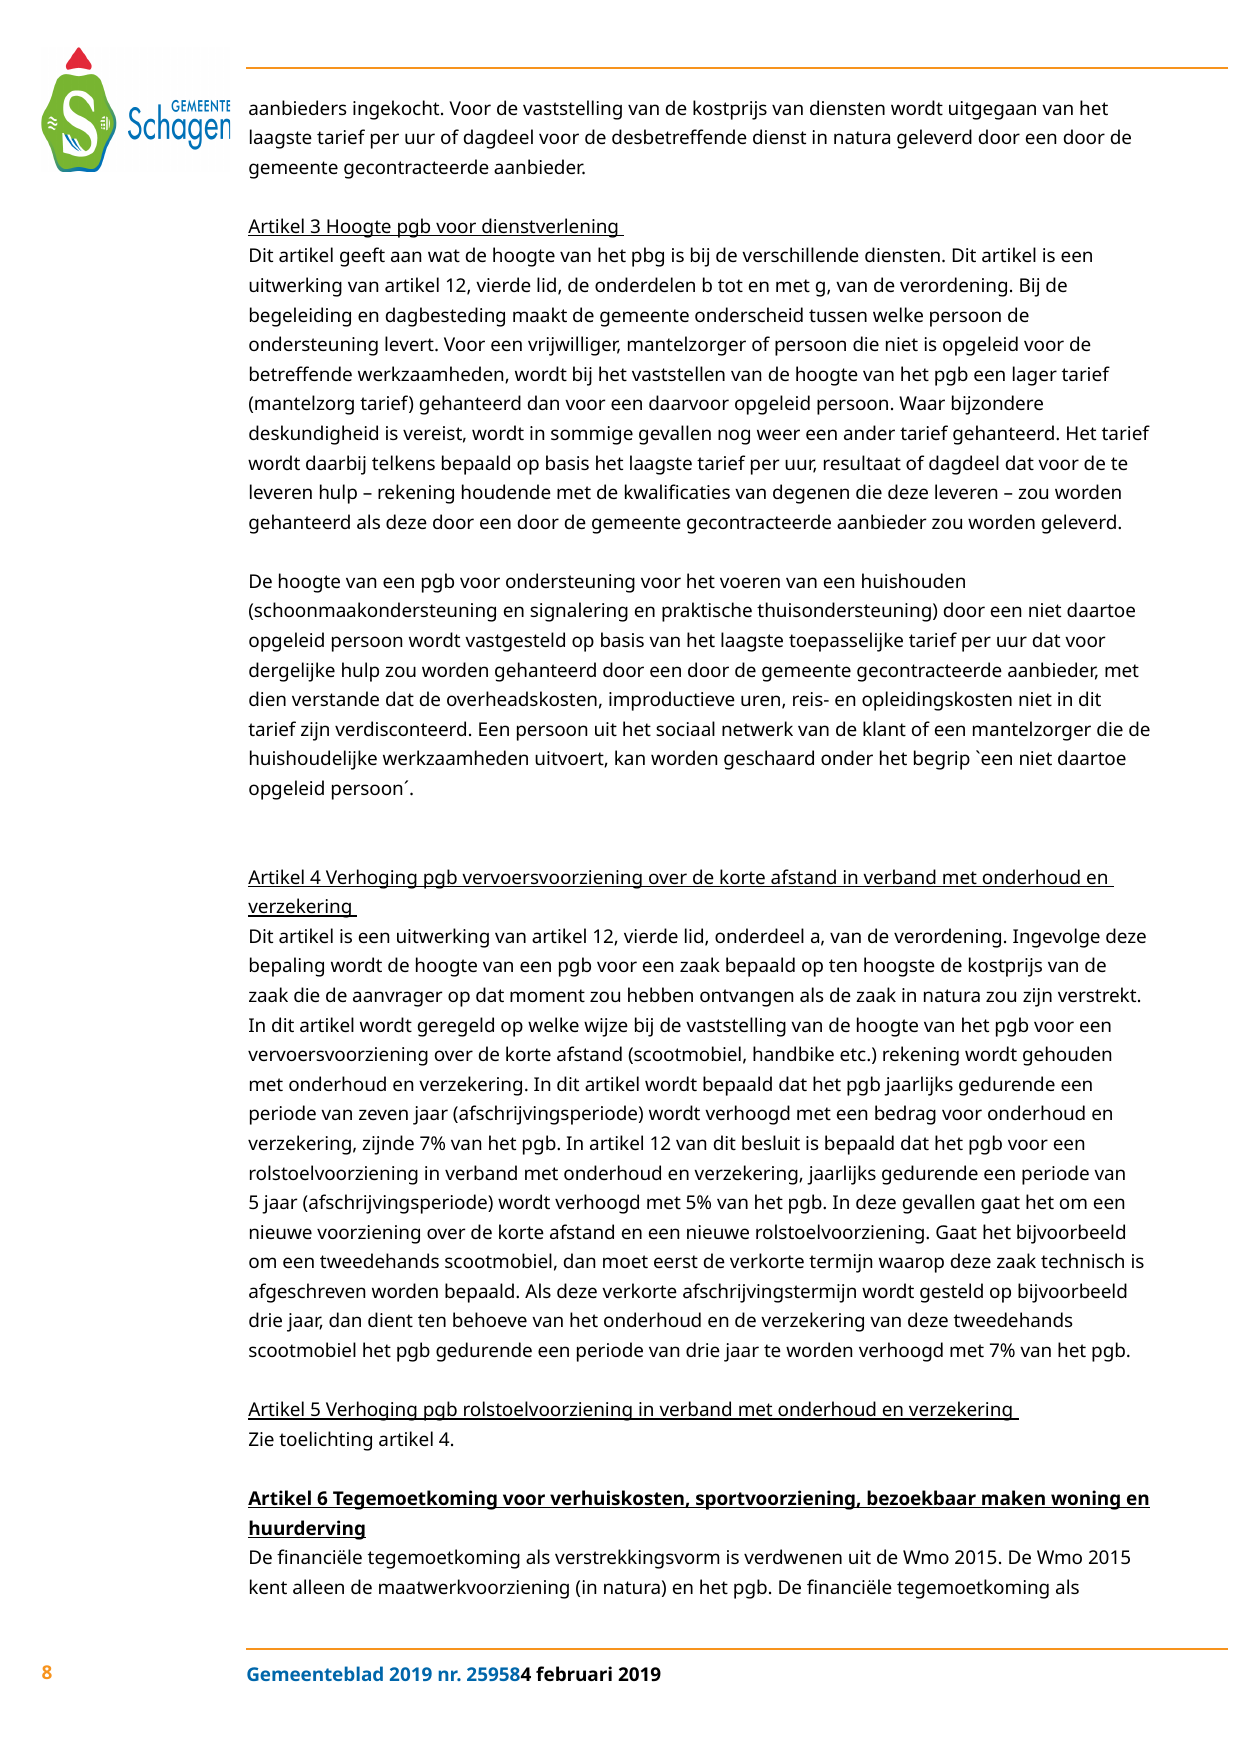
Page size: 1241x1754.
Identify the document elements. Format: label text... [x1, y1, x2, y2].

text Zie toelichting artikel 4. [248, 1426, 1152, 1452]
text Artikel 3 Hoogte pgb voor dienstverlening [248, 213, 1152, 239]
text aanbieders ingekocht. Voor de vaststelling van de kostprijs van diensten wordt uitgegaan van het laagste tarief per uur of dagdeel voor de desbetreffende dienst in natura geleverd door een door de gemeente gecontracteerde aanbieder. [248, 95, 1152, 180]
text Artikel 4 Verhoging pgb vervoersvoorziening over de korte afstand in verband met onderhoud en verzekering [248, 864, 1152, 919]
text Dit artikel is een uitwerking van artikel 12, vierde lid, onderdeel a, van de verordening. Ingevolge deze bepaling wordt de hoogte van een pgb voor een zaak bepaald op ten hoogste de kostprijs van de zaak die de aanvrager op dat moment zou hebben ontvangen als de zaak in natura zou zijn verstrekt. [248, 923, 1152, 1008]
text De financiële tegemoetkoming als verstrekkingsvorm is verdwenen uit de Wmo 2015. De Wmo 2015 kent alleen de maatwerkvoorziening (in natura) en het pgb. De financiële tegemoetkoming als [248, 1544, 1152, 1600]
text Dit artikel geeft aan wat de hoogte van het pbg is bij de verschillende diensten. Dit artikel is een uitwerking van artikel 12, vierde lid, de onderdelen b tot en met g, van de verordening. Bij de begeleiding en dagbesteding maakt de gemeente onderscheid tussen welke persoon de ondersteuning levert. Voor een vrijwilliger, mantelzorger of persoon die niet is opgeleid voor de betreffende werkzaamheden, wordt bij het vaststellen van de hoogte van het pgb een lager tarief (mantelzorg tarief) gehanteerd dan voor een daarvoor opgeleid persoon. Waar bijzondere deskundigheid is vereist, wordt in sommige gevallen nog weer een ander tarief gehanteerd. Het tarief wordt daarbij telkens bepaald op basis het laagste tarief per uur, resultaat of dagdeel dat voor de te leveren hulp – rekening houdende met de kwalificaties van degenen die deze leveren – zou worden gehanteerd als deze door een door de gemeente gecontracteerde aanbieder zou worden geleverd. [248, 243, 1152, 535]
text In dit artikel wordt geregeld op welke wijze bij de vaststelling van de hoogte van het pgb voor een vervoersvoorziening over de korte afstand (scootmobiel, handbike etc.) rekening wordt gehouden met onderhoud en verzekering. In dit artikel wordt bepaald dat het pgb jaarlijks gedurende een periode van zeven jaar (afschrijvingsperiode) wordt verhoogd met een bedrag voor onderhoud en verzekering, zijnde 7% van het pgb. In artikel 12 van dit besluit is bepaald dat het pgb voor een rolstoelvoorziening in verband met onderhoud en verzekering, jaarlijks gedurende een periode van [248, 1012, 1152, 1186]
text Artikel 6 Tegemoetkoming voor verhuiskosten, sportvoorziening, bezoekbaar maken woning en huurderving [248, 1485, 1152, 1541]
text 5 jaar (afschrijvingsperiode) wordt verhoogd met 5% van het pgb. In deze gevallen gaat het om een nieuwe voorziening over de korte afstand en een nieuwe rolstoelvoorziening. Gaat het bijvoorbeeld om een tweedehands scootmobiel, dan moet eerst de verkorte termijn waarop deze zaak technisch is afgeschreven worden bepaald. Als deze verkorte afschrijvingstermijn wordt gesteld op bijvoorbeeld drie jaar, dan dient ten behoeve van het onderhoud en de verzekering van deze tweedehands scootmobiel het pgb gedurende een periode van drie jaar te worden verhoogd met 7% van het pgb. [248, 1189, 1152, 1363]
text Artikel 5 Verhoging pgb rolstoelvoorziening in verband met onderhoud en verzekering [248, 1396, 1152, 1422]
picture [41, 47, 231, 172]
text De hoogte van een pgb voor ondersteuning voor het voeren van een huishouden (schoonmaakondersteuning en signalering en praktische thuisondersteuning) door een niet daartoe opgeleid persoon wordt vastgesteld op basis van het laagste toepasselijke tarief per uur dat voor dergelijke hulp zou worden gehanteerd door een door de gemeente gecontracteerde aanbieder, met dien verstande dat de overheadskosten, improductieve uren, reis- en opleidingskosten niet in dit tarief zijn verdisconteerd. Een persoon uit het sociaal netwerk van de klant of een mantelzorger die de huishoudelijke werkzaamheden uitvoert, kan worden geschaard onder het begrip `een niet daartoe opgeleid persoon´. [248, 568, 1152, 801]
